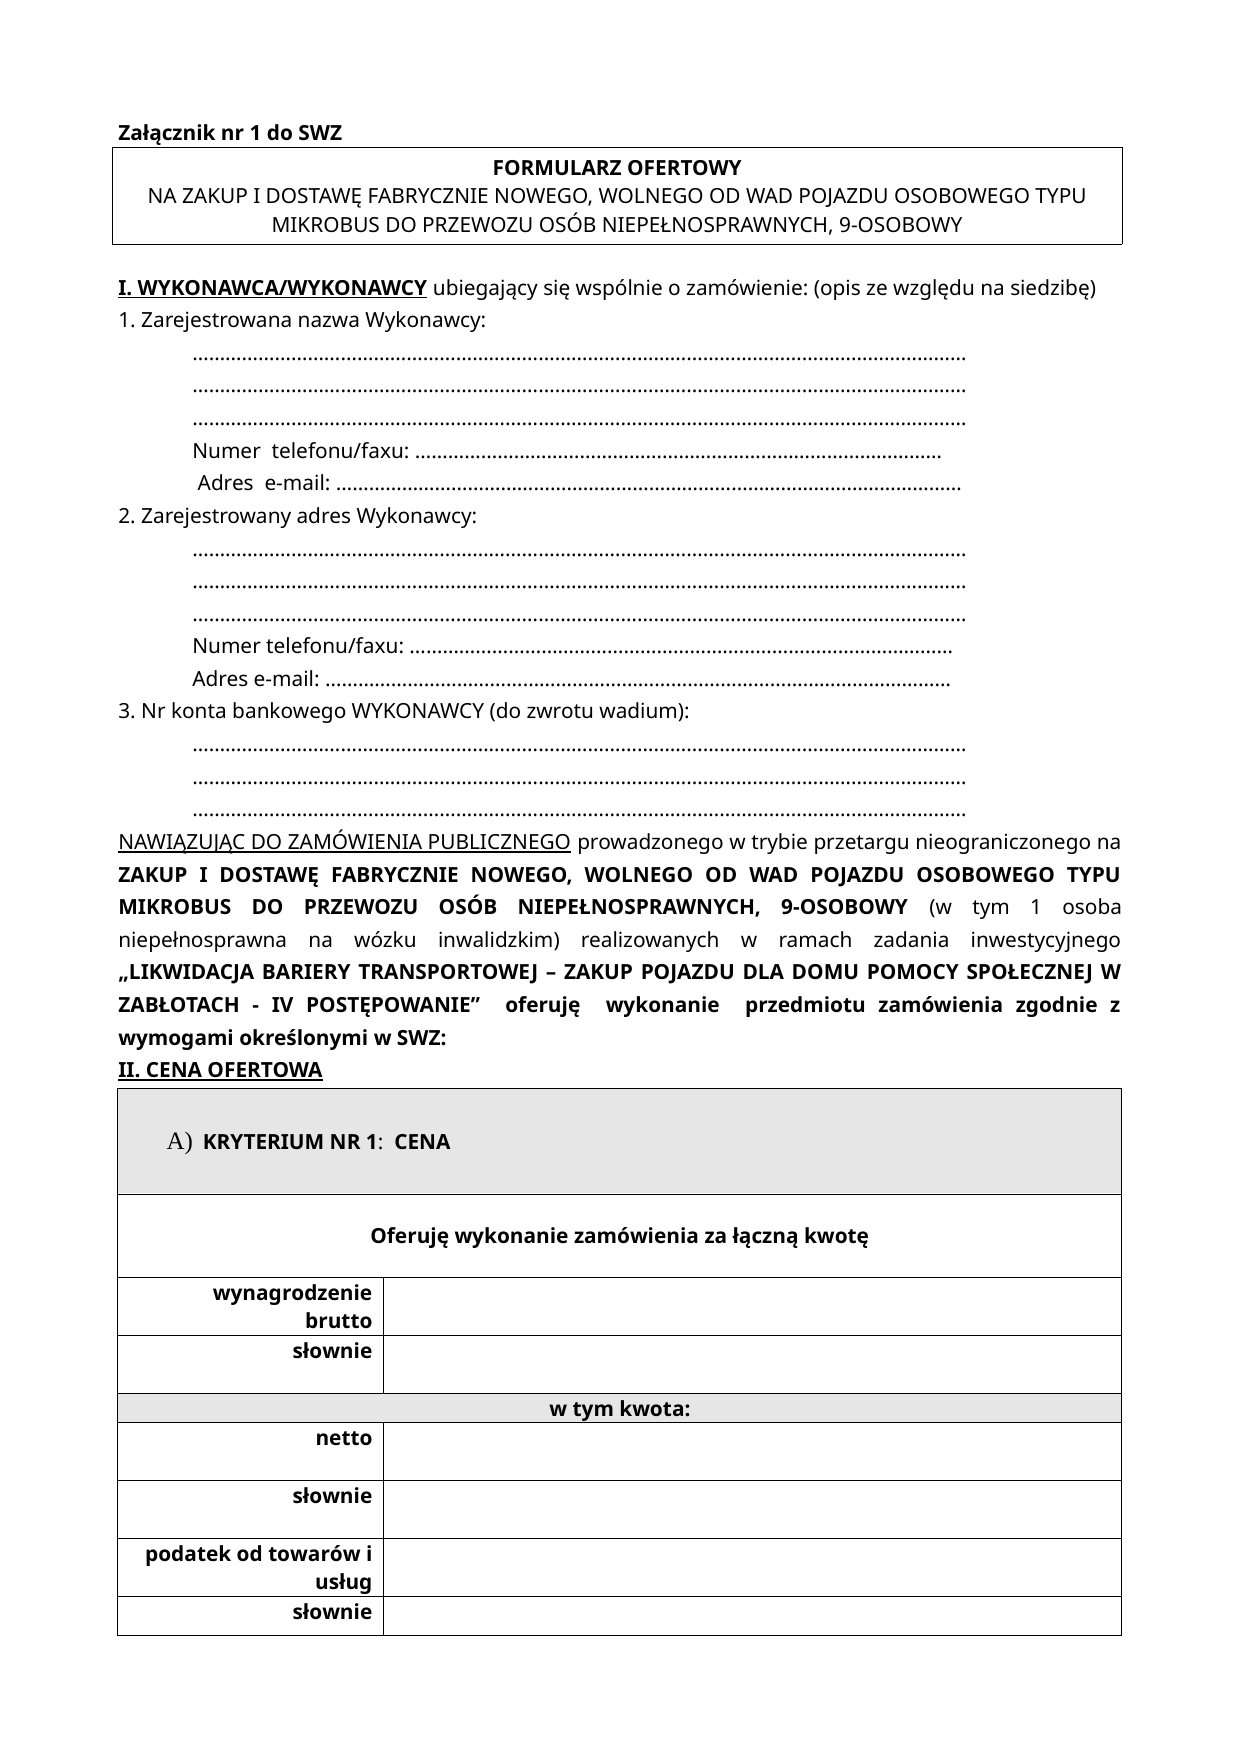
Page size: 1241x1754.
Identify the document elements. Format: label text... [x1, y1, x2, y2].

text …………………………………………………………………………………………………………………………… [118, 794, 1122, 823]
text …………………………………………………………………………………………………………………………… [118, 566, 1122, 595]
table_cell słownie [118, 1481, 383, 1538]
text NAWIĄZUJĄC DO ZAMÓWIENIA PUBLICZNEGO prowadzonego w trybie przetargu nieograniczonego na ZAKUP I DOSTAWĘ FABRYCZNIE NOWEGO, WOLNEGO OD WAD POJAZDU OSOBOWEGO TYPU MIKROBUS DO PRZEWOZU OSÓB NIEPEŁNOSPRAWNYCH, 9-OSOBOWY (w tym 1 osoba niepełnosprawna na wózku inwalidzkim) realizowanych w ramach zadania inwestycyjnego „LIKWIDACJA BARIERY TRANSPORTOWEJ – ZAKUP POJAZDU DLA DOMU POMOCY SPOŁECZNEJ W ZABŁOTACH - IV POSTĘPOWANIE” oferuję wykonanie przedmiotu zamówienia zgodnie z wymogami określonymi w SWZ: [118, 827, 1122, 1051]
table_cell słownie [118, 1597, 383, 1635]
text Numer telefonu/faxu: …………………………………………………………………………………… [118, 436, 1122, 464]
subtitle Załącznik nr 1 do SWZ [118, 118, 1122, 147]
text …………………………………………………………………………………………………………………………… [118, 403, 1122, 432]
table_cell podatek od towarów i usług [118, 1539, 383, 1596]
text I. WYKONAWCA/WYKONAWCY ubiegający się wspólnie o zamówienie: (opis ze względu na siedzibę) [118, 273, 1122, 301]
table_cell netto [118, 1423, 383, 1480]
text …………………………………………………………………………………………………………………………… [118, 338, 1122, 366]
table_cell [384, 1336, 1121, 1393]
text Numer telefonu/faxu: ……………………………………………………………………………………… [118, 631, 1122, 660]
text II. CENA OFERTOWA [118, 1055, 1122, 1084]
table_cell słownie [118, 1336, 383, 1393]
table_header Kryterium nr 1: cena [118, 1089, 1121, 1193]
text …………………………………………………………………………………………………………………………… [118, 599, 1122, 627]
table_cell [384, 1539, 1121, 1596]
text Adres e-mail: …………………………………………………………………………………………………… [118, 468, 1122, 497]
table_cell Oferuję wykonanie zamówienia za łączną kwotę [118, 1195, 1121, 1277]
table_cell [384, 1423, 1121, 1480]
text 1. Zarejestrowana nazwa Wykonawcy: [118, 305, 1122, 334]
text 2. Zarejestrowany adres Wykonawcy: [118, 501, 1122, 529]
table_cell wynagrodzenie brutto [118, 1278, 383, 1335]
table_cell [384, 1481, 1121, 1538]
text 3. Nr konta bankowego WYKONAWCY (do zwrotu wadium): [118, 697, 1122, 725]
text …………………………………………………………………………………………………………………………… [118, 762, 1122, 790]
text …………………………………………………………………………………………………………………………… [118, 371, 1122, 399]
text …………………………………………………………………………………………………………………………… [118, 534, 1122, 562]
table_cell [384, 1278, 1121, 1335]
table_header FORMULARZ OFERTOWY NA ZAKUP I DOSTAWĘ FABRYCZNIE NOWEGO, WOLNEGO OD WAD POJAZDU OSOBOWEGO TYPU MIKROBUS DO PRZEWOZU OSÓB NIEPEŁNOSPRAWNYCH, 9-OSOBOWY [113, 148, 1122, 244]
text Adres e-mail: …………………………………………………………………………………………………… [118, 664, 1122, 692]
text …………………………………………………………………………………………………………………………… [118, 729, 1122, 758]
table_cell [384, 1597, 1121, 1635]
table_cell w tym kwota: [118, 1394, 1121, 1422]
